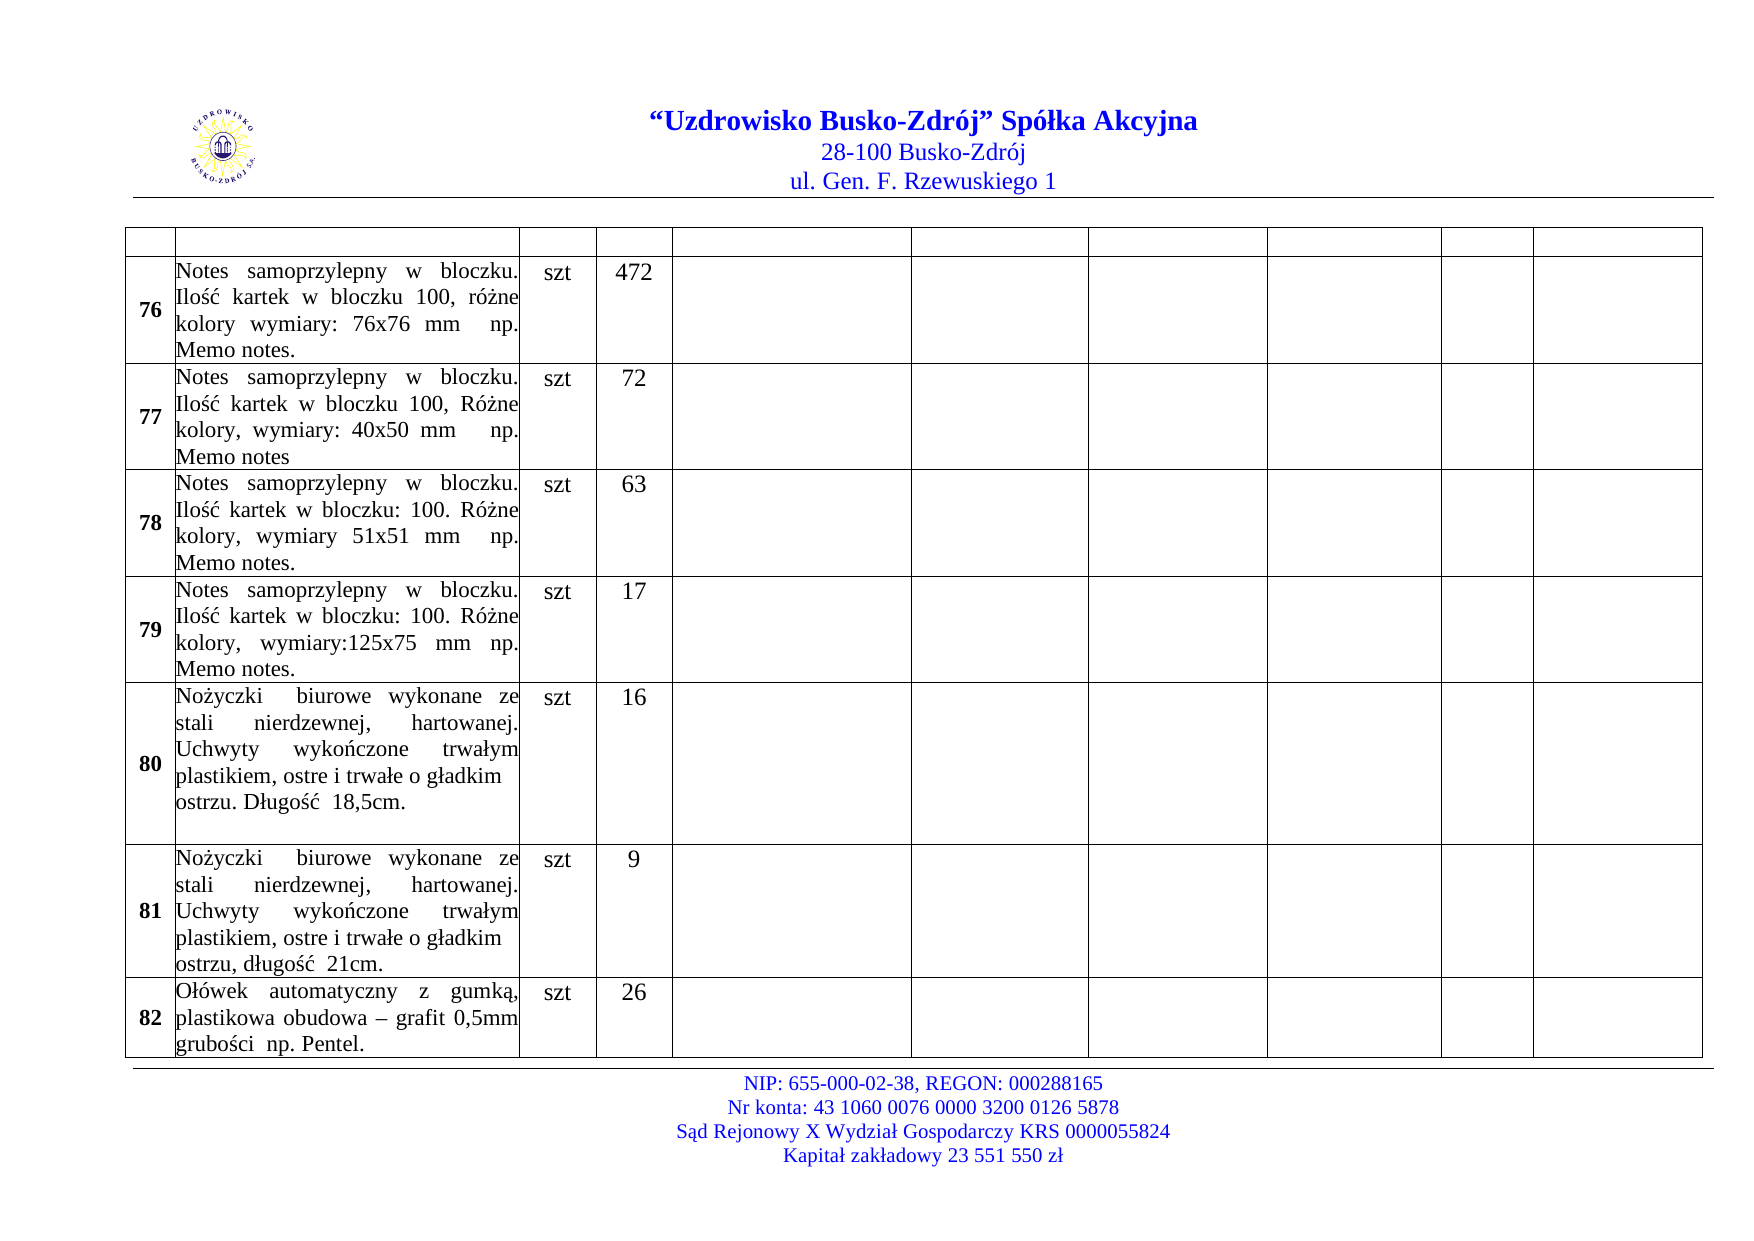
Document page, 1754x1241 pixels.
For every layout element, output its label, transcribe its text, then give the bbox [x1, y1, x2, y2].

table_cell [912, 364, 1088, 469]
table_cell [912, 845, 1088, 977]
table_cell 80 [126, 683, 175, 844]
table_cell [1089, 470, 1267, 576]
table_cell [597, 228, 672, 256]
table_cell [1534, 577, 1702, 682]
table_cell [1710, 227, 1717, 256]
table_cell [176, 228, 519, 256]
table_cell [1442, 470, 1533, 576]
table_cell 26 [597, 978, 672, 1057]
table_cell [673, 228, 911, 256]
table_cell [1534, 978, 1702, 1057]
table_cell [912, 470, 1088, 576]
table_cell 17 [597, 577, 672, 682]
table_cell [1706, 844, 1710, 977]
table_cell [912, 257, 1088, 363]
table_cell szt [520, 978, 596, 1057]
table_cell [1534, 257, 1702, 363]
table_cell 79 [126, 577, 175, 682]
table_cell szt [520, 845, 596, 977]
table_cell [1706, 682, 1710, 844]
table_cell [1710, 682, 1717, 844]
table_cell szt [520, 257, 596, 363]
table_cell Nożyczki biurowe wykonane ze stali nierdzewnej, hartowanej. Uchwyty wykończone trwałym plastikiem, ostre i trwałe o gładkim ostrzu. Długość 18,5cm. [176, 683, 519, 844]
table_cell 63 [597, 470, 672, 576]
table_cell [912, 228, 1088, 256]
table_cell [1706, 576, 1710, 682]
table_cell [1268, 978, 1441, 1057]
table_cell [1089, 228, 1267, 256]
table_cell [1089, 577, 1267, 682]
table_cell [1534, 683, 1702, 844]
table_cell [673, 577, 911, 682]
table_cell [1534, 364, 1702, 469]
table_cell [1268, 257, 1441, 363]
table_cell szt [520, 470, 596, 576]
table_cell [1089, 978, 1267, 1057]
table_cell [673, 978, 911, 1057]
table_cell [1089, 257, 1267, 363]
table_cell [1442, 228, 1533, 256]
table_cell [1442, 257, 1533, 363]
table_cell [1089, 364, 1267, 469]
table_cell [1268, 228, 1441, 256]
table_cell [1442, 364, 1533, 469]
table_cell szt [520, 683, 596, 844]
table_cell szt [520, 577, 596, 682]
table_cell [1268, 364, 1441, 469]
table_cell Notes samoprzylepny w bloczku. Ilość kartek w bloczku: 100. Różne kolory, wymiary 51x51 mm np. Memo notes. [176, 470, 519, 576]
table_cell 472 [597, 257, 672, 363]
table_cell [1534, 845, 1702, 977]
table_cell [912, 978, 1088, 1057]
table_cell szt [520, 364, 596, 469]
table_cell [1706, 469, 1710, 576]
table_cell 16 [597, 683, 672, 844]
table_cell [1268, 845, 1441, 977]
table_cell 77 [126, 364, 175, 469]
table_cell [1706, 977, 1710, 1057]
table_cell [1710, 469, 1717, 576]
table_cell [1706, 227, 1710, 256]
table_cell [1442, 577, 1533, 682]
table_cell [1534, 228, 1702, 256]
table_cell [912, 577, 1088, 682]
table_cell 81 [126, 845, 175, 977]
table_cell Notes samoprzylepny w bloczku. Ilość kartek w bloczku: 100. Różne kolory, wymiary:125x75 mm np. Memo notes. [176, 577, 519, 682]
table_cell [520, 228, 596, 256]
table_cell Notes samoprzylepny w bloczku. Ilość kartek w bloczku 100, różne kolory wymiary: 76x76 mm np. Memo notes. [176, 257, 519, 363]
table_cell [126, 228, 175, 256]
table_cell [673, 845, 911, 977]
table_cell [1089, 683, 1267, 844]
table_cell Notes samoprzylepny w bloczku. Ilość kartek w bloczku 100, Różne kolory, wymiary: 40x50 mm np. Memo notes [176, 364, 519, 469]
table_cell [1442, 683, 1533, 844]
table_cell [673, 470, 911, 576]
table_cell [1534, 470, 1702, 576]
table_cell [1706, 256, 1710, 363]
table_cell Ołówek automatyczny z gumką, plastikowa obudowa – grafit 0,5mm grubości np. Pentel. [176, 978, 519, 1057]
table_cell Nożyczki biurowe wykonane ze stali nierdzewnej, hartowanej. Uchwyty wykończone trwałym plastikiem, ostre i trwałe o gładkim ostrzu, długość 21cm. [176, 845, 519, 977]
table_cell [1710, 977, 1717, 1057]
table_cell [1710, 576, 1717, 682]
table_cell [1268, 577, 1441, 682]
table_cell 76 [126, 257, 175, 363]
table_cell [673, 364, 911, 469]
table_cell [1706, 363, 1710, 469]
table_cell [1268, 683, 1441, 844]
table_cell [1710, 844, 1717, 977]
table_cell [673, 257, 911, 363]
table_cell 78 [126, 470, 175, 576]
table_cell [1089, 845, 1267, 977]
table_cell [1710, 256, 1717, 363]
table_cell 72 [597, 364, 672, 469]
table_cell 82 [126, 978, 175, 1057]
table_cell [1442, 978, 1533, 1057]
table_cell [1442, 845, 1533, 977]
table_cell [1710, 363, 1717, 469]
table_cell [912, 683, 1088, 844]
table_cell [673, 683, 911, 844]
table_cell [1268, 470, 1441, 576]
table_cell 9 [597, 845, 672, 977]
